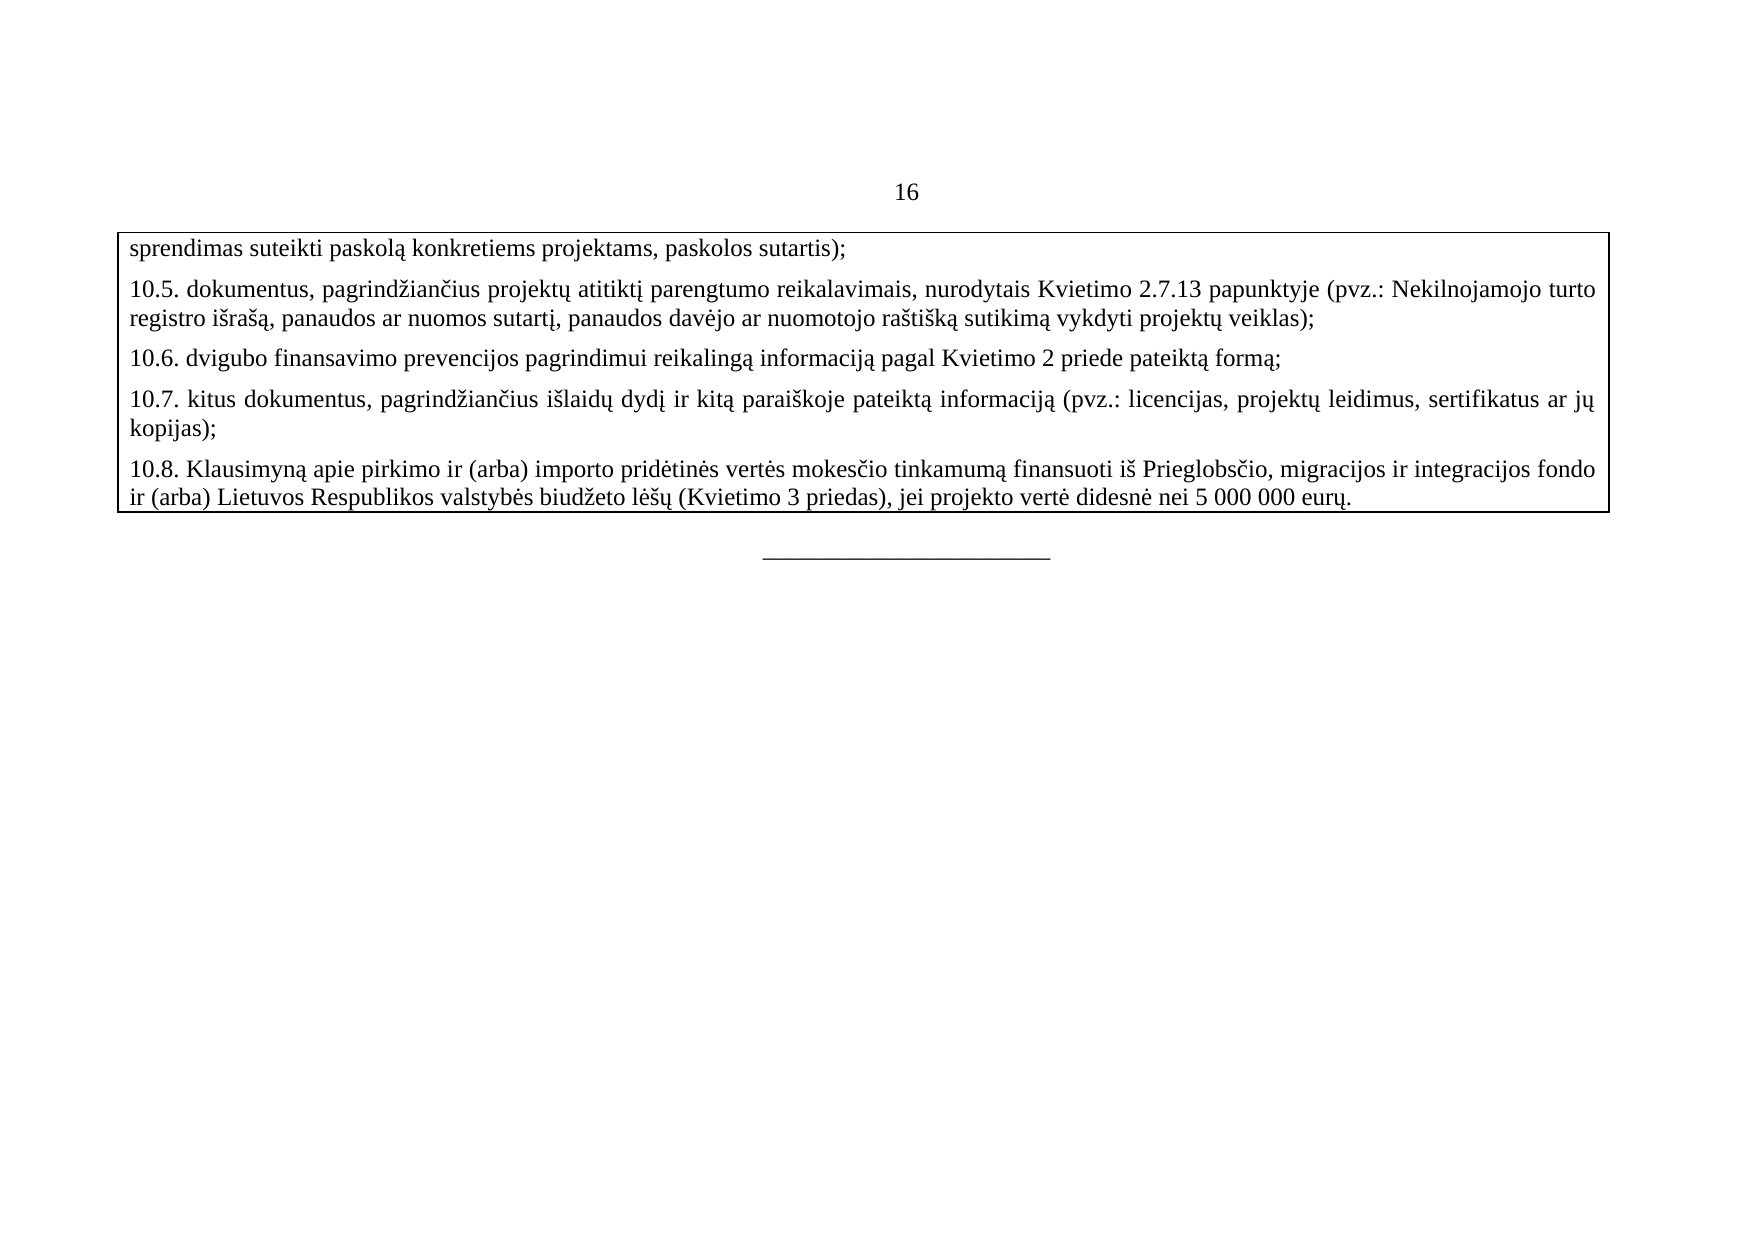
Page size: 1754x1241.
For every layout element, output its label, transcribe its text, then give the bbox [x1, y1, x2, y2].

table_cell sprendimas suteikti paskolą konkretiems projektams, paskolos sutartis); 10.5. dokumentus, pagrindžiančius projektų atitiktį parengtumo reikalavimais, nurodytais Kvietimo 2.7.13 papunktyje (pvz.: Nekilnojamojo turto registro išrašą, panaudos ar nuomos sutartį, panaudos davėjo ar nuomotojo raštišką sutikimą vykdyti projektų veiklas); 10.6. dvigubo finansavimo prevencijos pagrindimui reikalingą informaciją pagal Kvietimo 2 priede pateiktą formą; 10.7. kitus dokumentus, pagrindžiančius išlaidų dydį ir kitą paraiškoje pateiktą informaciją (pvz.: licencijas, projektų leidimus, sertifikatus ar jų kopijas); 10.8. Klausimyną apie pirkimo ir (arba) importo pridėtinės vertės mokesčio tinkamumą finansuoti iš Prieglobsčio, migracijos ir integracijos fondo ir (arba) Lietuvos Respublikos valstybės biudžeto lėšų (Kvietimo 3 priedas), jei projekto vertė didesnė nei 5 000 000 eurų. [119, 233, 1608, 511]
text ––––––––––––––––––––––– [118, 542, 1695, 571]
